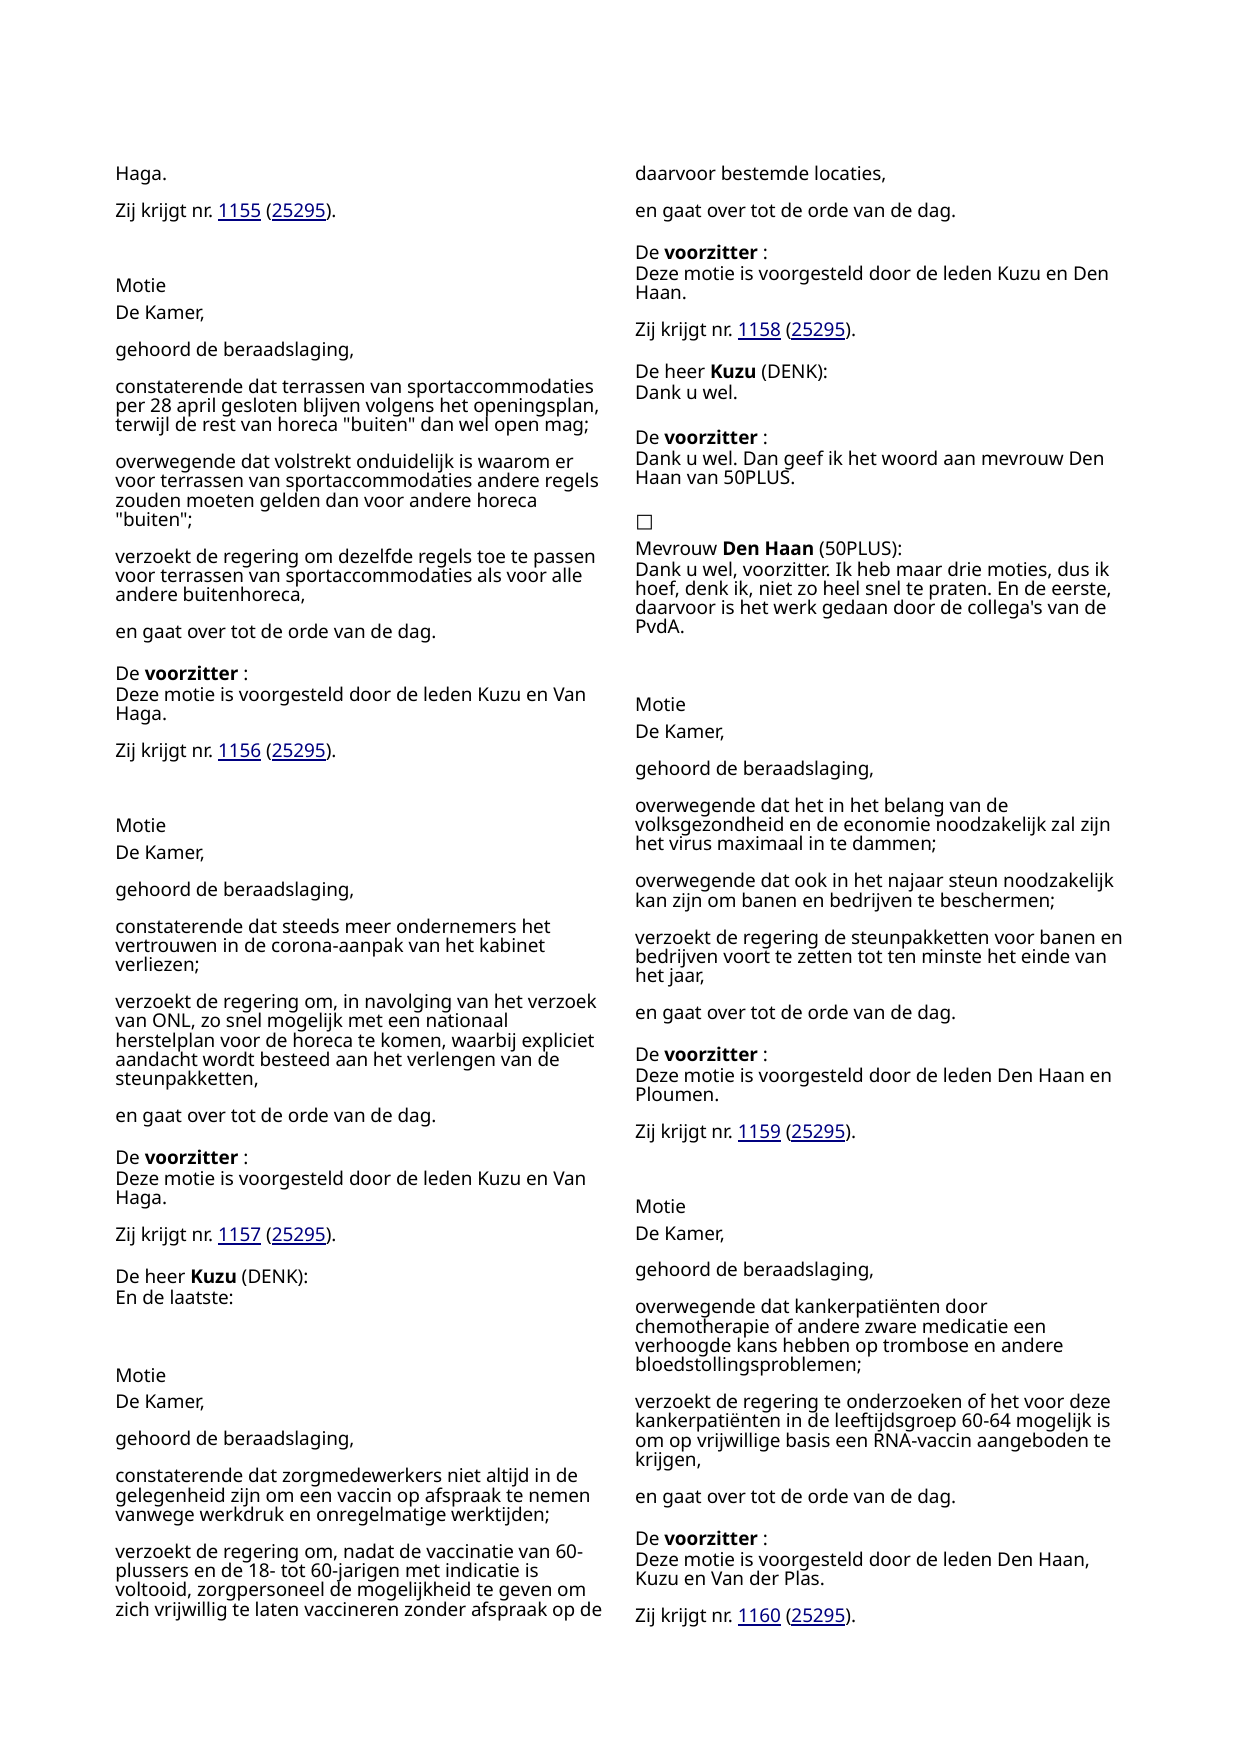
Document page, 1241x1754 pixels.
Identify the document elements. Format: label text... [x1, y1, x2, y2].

text en gaat over tot de orde van de dag. [635, 1004, 1125, 1023]
text De Kamer, [635, 1224, 1125, 1244]
text overwegende dat ook in het najaar steun noodzakelijk kan zijn om banen en bedrijven te beschermen; [635, 872, 1125, 911]
text De heer Kuzu (DENK): [115, 1263, 605, 1289]
text Deze motie is voorgesteld door de leden Kuzu en Van Haga. [115, 1170, 605, 1208]
text Deze motie is voorgesteld door de leden Den Haan, Kuzu en Van der Plas. [635, 1551, 1125, 1589]
text De Kamer, [115, 1393, 605, 1413]
text De Kamer, [115, 304, 605, 323]
text constaterende dat terrassen van sportaccommodaties per 28 april gesloten blijven volgens het openingsplan, terwijl de rest van horeca "buiten" dan wel open mag; [115, 378, 605, 435]
text Zij krijgt nr. 1156 (25295). [115, 742, 605, 762]
text Motie [635, 1193, 1125, 1218]
text daarvoor bestemde locaties, [635, 165, 1125, 184]
text Dank u wel. Dan geef ik het woord aan mevrouw Den Haan van 50PLUS. [635, 450, 1125, 488]
text overwegende dat volstrekt onduidelijk is waarom er voor terrassen van sportaccommodaties andere regels zouden moeten gelden dan voor andere horeca "buiten"; [115, 453, 605, 530]
text De voorzitter : [635, 424, 1125, 450]
text verzoekt de regering de steunpakketten voor banen en bedrijven voort te zetten tot ten minste het einde van het jaar, [635, 929, 1125, 986]
text De voorzitter : [635, 1041, 1125, 1067]
text De voorzitter : [635, 1525, 1125, 1551]
text Motie [115, 272, 605, 298]
text En de laatste: [115, 1289, 605, 1308]
text en gaat over tot de orde van de dag. [115, 1107, 605, 1127]
text en gaat over tot de orde van de dag. [635, 202, 1125, 222]
text De Kamer, [635, 723, 1125, 742]
text Dank u wel, voorzitter. Ik heb maar drie moties, dus ik hoef, denk ik, niet zo heel snel te praten. En de eerste, daarvoor is het werk gedaan door de collega's van de PvdA. [635, 561, 1125, 638]
text De voorzitter : [115, 660, 605, 686]
text gehoord de beraadslaging, [115, 1430, 605, 1450]
text Zij krijgt nr. 1160 (25295). [635, 1607, 1125, 1626]
text Deze motie is voorgesteld door de leden Kuzu en Den Haan. [635, 265, 1125, 303]
text Deze motie is voorgesteld door de leden Den Haan en Ploumen. [635, 1067, 1125, 1105]
text Deze motie is voorgesteld door de leden Kuzu en Van Haga. [115, 686, 605, 725]
text en gaat over tot de orde van de dag. [115, 623, 605, 643]
text overwegende dat het in het belang van de volksgezondheid en de economie noodzakelijk zal zijn het virus maximaal in te dammen; [635, 797, 1125, 855]
text De Kamer, [115, 844, 605, 863]
text verzoekt de regering om, in navolging van het verzoek van ONL, zo snel mogelijk met een nationaal herstelplan voor de horeca te komen, waarbij expliciet aandacht wordt besteed aan het verlengen van de steunpakketten, [115, 993, 605, 1089]
text constaterende dat zorgmedewerkers niet altijd in de gelegenheid zijn om een vaccin op afspraak te nemen vanwege werkdruk en onregelmatige werktijden; [115, 1467, 605, 1525]
text verzoekt de regering om dezelfde regels toe te passen voor terrassen van sportaccommodaties als voor alle andere buitenhoreca, [115, 548, 605, 606]
text Zij krijgt nr. 1155 (25295). [115, 202, 605, 222]
text Zij krijgt nr. 1158 (25295). [635, 321, 1125, 341]
text constaterende dat steeds meer ondernemers het vertrouwen in de corona-aanpak van het kabinet verliezen; [115, 918, 605, 976]
text De voorzitter : [635, 239, 1125, 265]
text Motie [115, 812, 605, 838]
text verzoekt de regering om, nadat de vaccinatie van 60-plussers en de 18- tot 60-jarigen met indicatie is voltooid, zorgpersoneel de mogelijkheid te geven om zich vrijwillig te laten vaccineren zonder afspraak op de [115, 1543, 605, 1620]
text Mevrouw Den Haan (50PLUS): [635, 535, 1125, 561]
text verzoekt de regering te onderzoeken of het voor deze kankerpatiënten in de leeftijdsgroep 60-64 mogelijk is om op vrijwillige basis een RNA-vaccin aangeboden te krijgen, [635, 1393, 1125, 1470]
text ⬜ [635, 509, 1125, 535]
text gehoord de beraadslaging, [115, 881, 605, 900]
text Haga. [115, 165, 605, 184]
text Motie [635, 691, 1125, 717]
text en gaat over tot de orde van de dag. [635, 1488, 1125, 1507]
text gehoord de beraadslaging, [635, 760, 1125, 779]
text gehoord de beraadslaging, [115, 341, 605, 360]
text Zij krijgt nr. 1159 (25295). [635, 1123, 1125, 1142]
text De heer Kuzu (DENK): [635, 358, 1125, 384]
text De voorzitter : [115, 1144, 605, 1170]
text Dank u wel. [635, 384, 1125, 403]
text overwegende dat kankerpatiënten door chemotherapie of andere zware medicatie een verhoogde kans hebben op trombose en andere bloedstollingsproblemen; [635, 1298, 1125, 1376]
text Zij krijgt nr. 1157 (25295). [115, 1226, 605, 1246]
text Motie [115, 1362, 605, 1387]
text gehoord de beraadslaging, [635, 1261, 1125, 1281]
